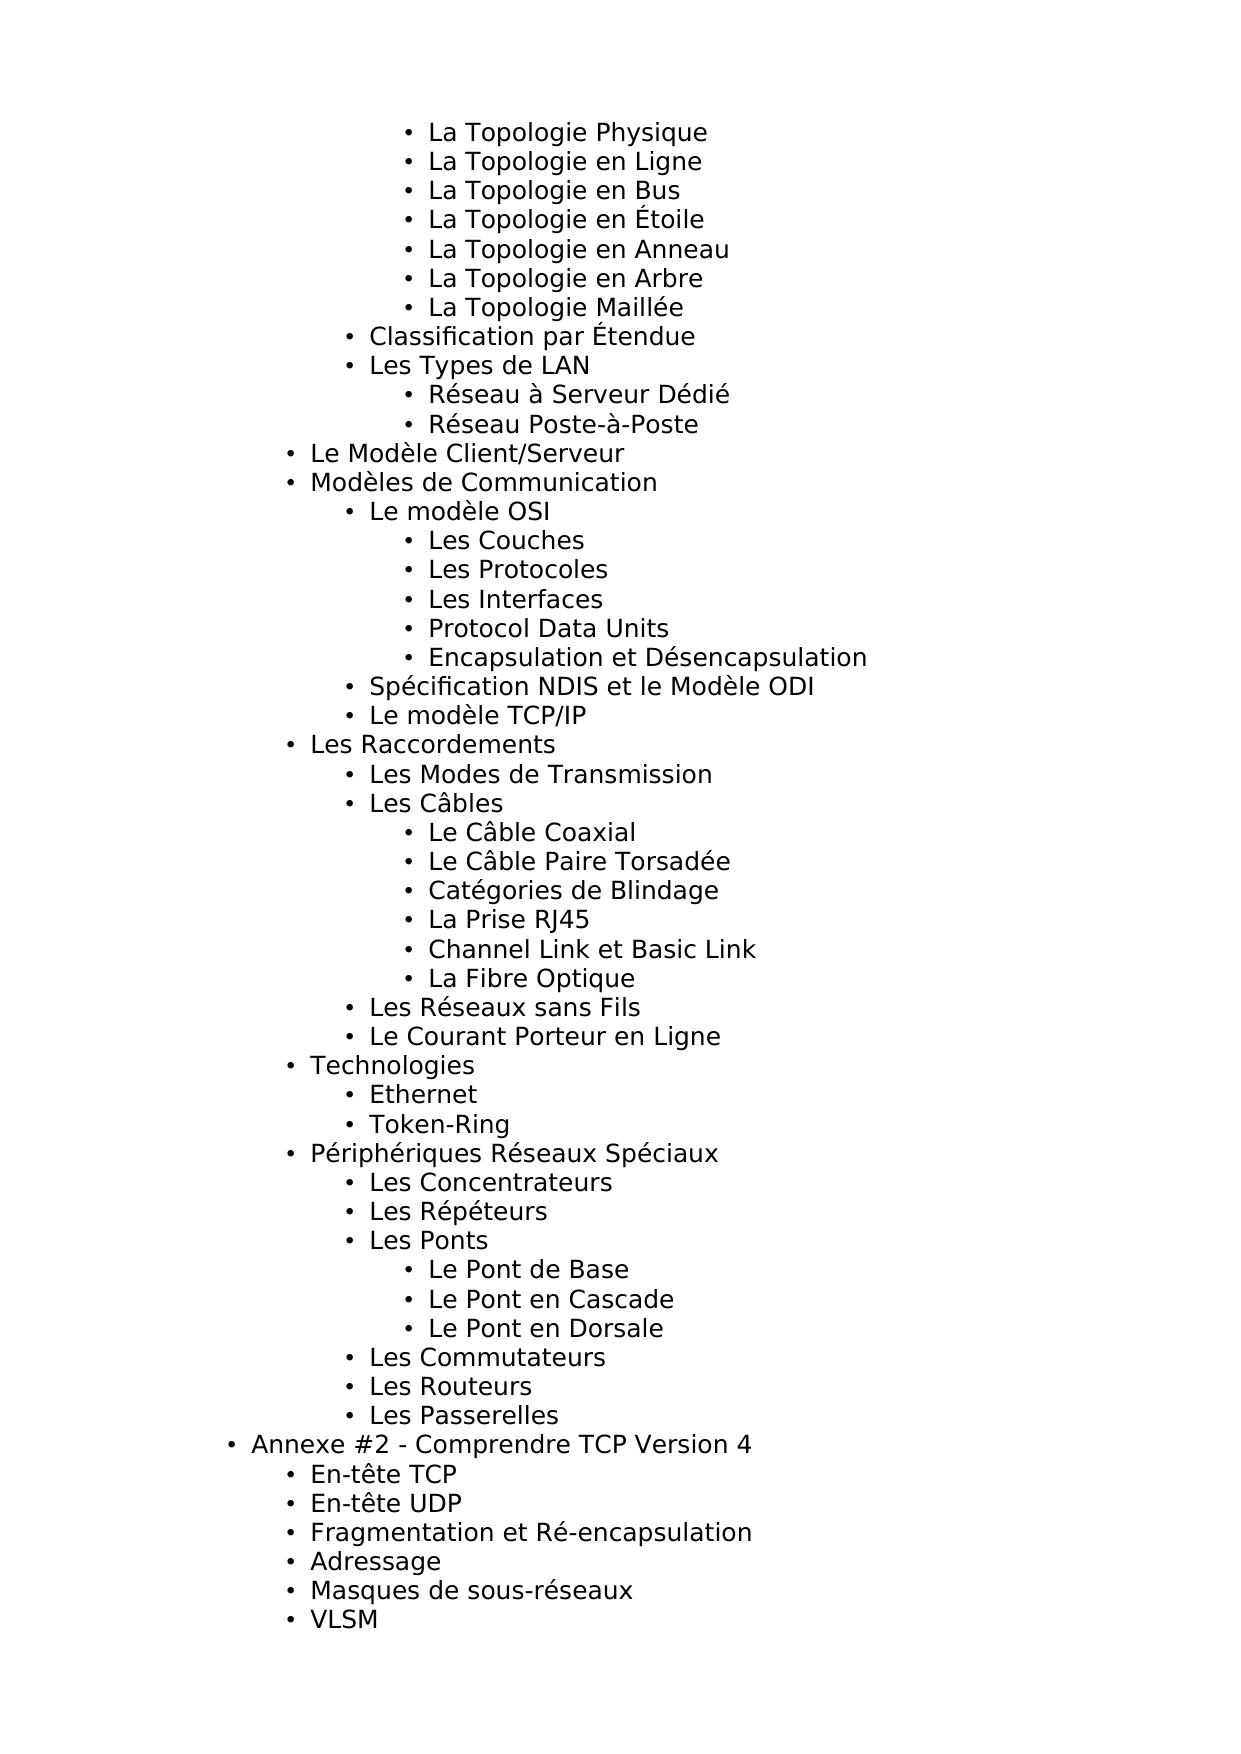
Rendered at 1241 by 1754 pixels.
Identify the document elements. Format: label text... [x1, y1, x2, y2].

list Fragmentation et Ré-encapsulation [295, 1518, 1122, 1547]
list Les Commutateurs [354, 1343, 1122, 1372]
list Ethernet [354, 1081, 1122, 1110]
list La Topologie en Étoile [413, 206, 1122, 235]
list Modèles de Communication [295, 468, 1122, 497]
list Les Répéteurs [354, 1197, 1122, 1226]
list Catégories de Blindage [413, 876, 1122, 906]
list Les Types de LAN [354, 351, 1122, 381]
list La Topologie Maillée [413, 293, 1122, 322]
list VLSM [295, 1606, 1122, 1635]
list Le Modèle Client/Serveur [295, 439, 1122, 468]
list Le Câble Coaxial [413, 818, 1122, 847]
list Encapsulation et Désencapsulation [413, 643, 1122, 672]
list En-tête TCP [295, 1460, 1122, 1489]
list Le Courant Porteur en Ligne [354, 1022, 1122, 1051]
list Masques de sous-réseaux [295, 1576, 1122, 1606]
list Adressage [295, 1547, 1122, 1576]
list Le modèle TCP/IP [354, 701, 1122, 731]
list La Prise RJ45 [413, 906, 1122, 935]
list En-tête UDP [295, 1489, 1122, 1518]
list Annexe #2 - Comprendre TCP Version 4 [236, 1431, 1122, 1460]
list Les Câbles [354, 789, 1122, 818]
list Les Passerelles [354, 1401, 1122, 1431]
list Technologies [295, 1051, 1122, 1081]
list La Topologie en Ligne [413, 147, 1122, 176]
list La Topologie en Arbre [413, 264, 1122, 293]
list Les Modes de Transmission [354, 760, 1122, 789]
list Spécification NDIS et le Modèle ODI [354, 672, 1122, 701]
list Channel Link et Basic Link [413, 935, 1122, 964]
list Le Câble Paire Torsadée [413, 847, 1122, 876]
list La Topologie en Anneau [413, 235, 1122, 264]
list Les Protocoles [413, 556, 1122, 585]
list Réseau Poste-à-Poste [413, 410, 1122, 439]
list Périphériques Réseaux Spéciaux [295, 1139, 1122, 1168]
list Classification par Étendue [354, 322, 1122, 351]
list Le Pont de Base [413, 1256, 1122, 1285]
list Le modèle OSI [354, 497, 1122, 526]
list Le Pont en Dorsale [413, 1314, 1122, 1343]
list La Fibre Optique [413, 964, 1122, 993]
list Token-Ring [354, 1110, 1122, 1139]
list Le Pont en Cascade [413, 1285, 1122, 1314]
list Les Ponts [354, 1226, 1122, 1256]
list La Topologie Physique [413, 118, 1122, 147]
list Les Réseaux sans Fils [354, 993, 1122, 1022]
list Protocol Data Units [413, 614, 1122, 643]
list Les Concentrateurs [354, 1168, 1122, 1197]
list Les Routeurs [354, 1372, 1122, 1401]
list Les Raccordements [295, 731, 1122, 760]
list La Topologie en Bus [413, 176, 1122, 206]
list Réseau à Serveur Dédié [413, 381, 1122, 410]
list Les Interfaces [413, 585, 1122, 614]
list Les Couches [413, 526, 1122, 556]
